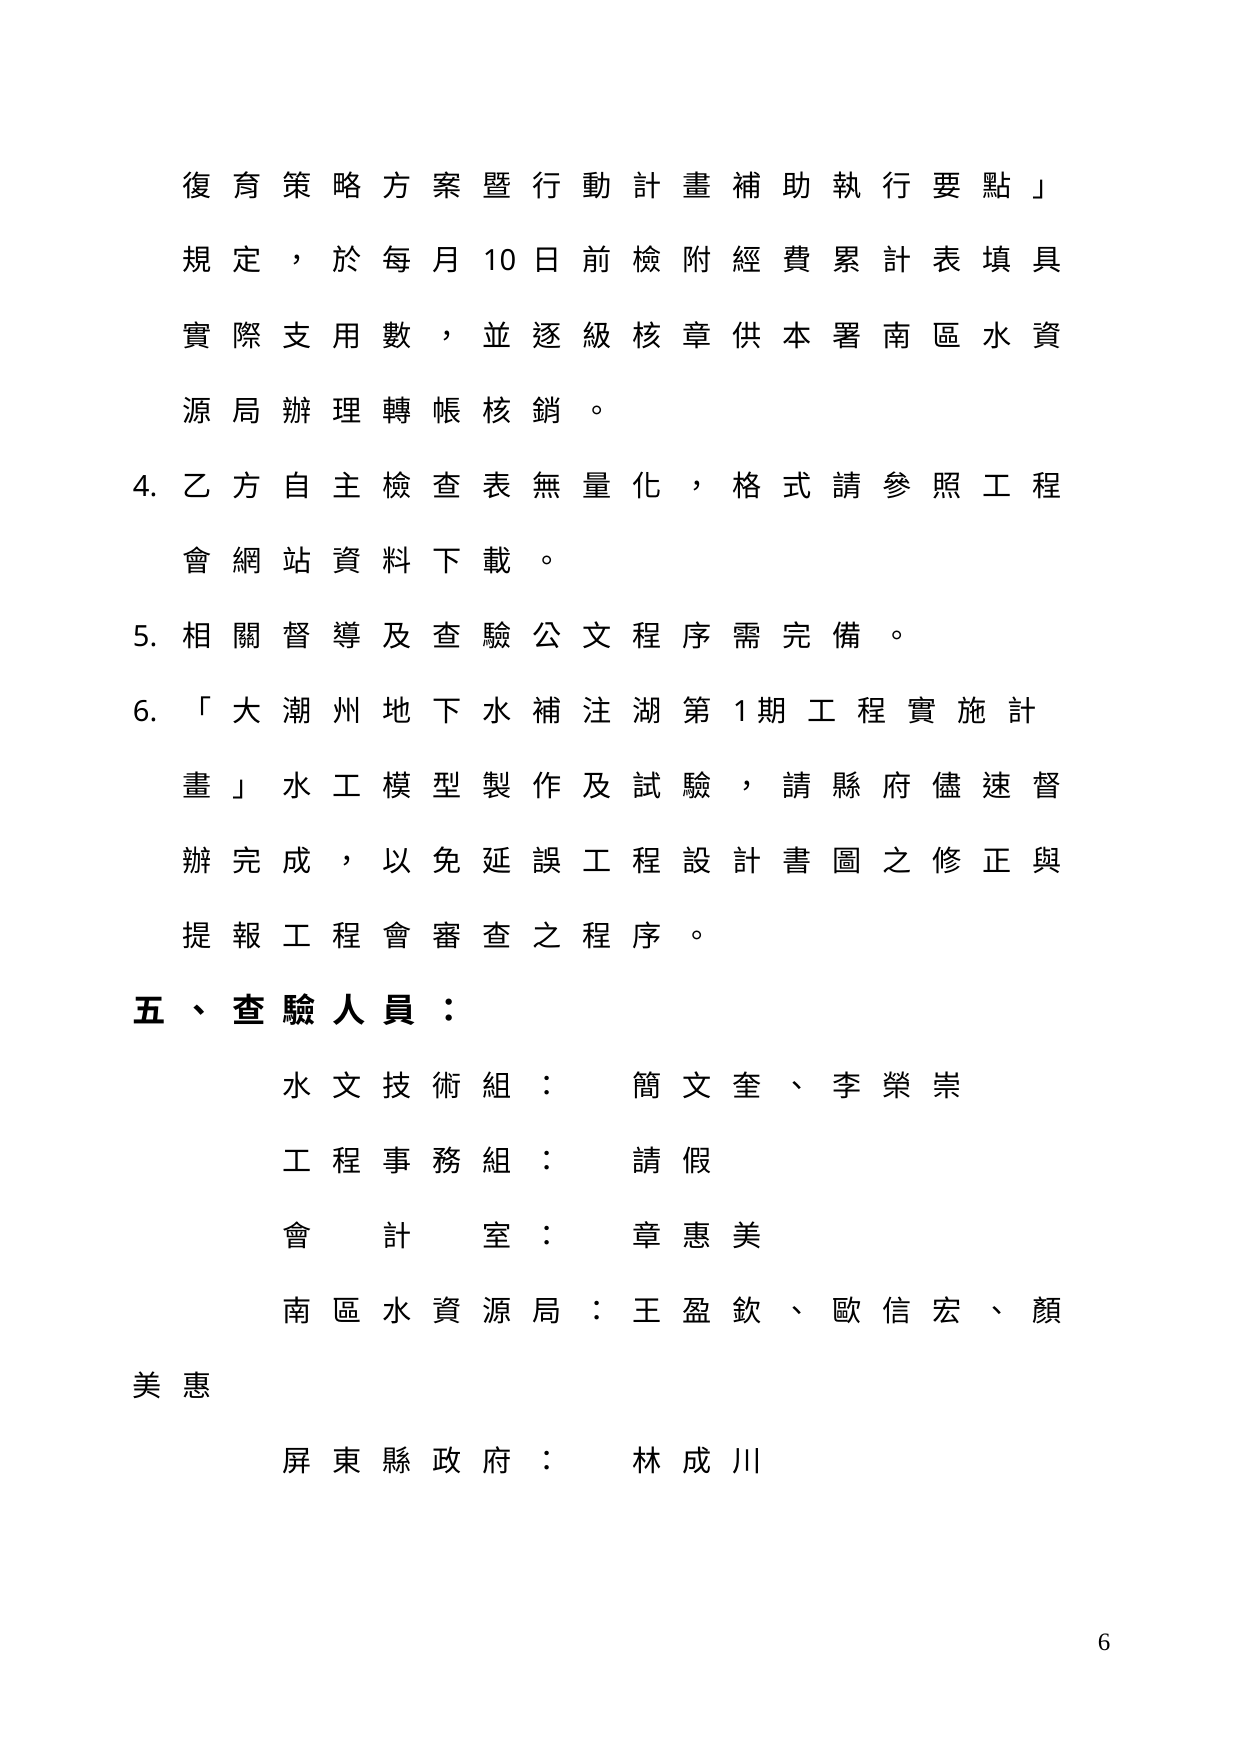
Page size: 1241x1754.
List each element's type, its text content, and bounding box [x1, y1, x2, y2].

text 屏東縣政府： 林成川 [133, 1421, 1108, 1496]
text 南區水資源局：王盈欽、歐信宏、顏美惠 [133, 1271, 1108, 1421]
text 水文技術組： 簡文奎、李榮崇 [133, 1046, 1108, 1121]
list 「大潮州地下水補注湖第1期工程實施計畫」水工模型製作及試驗，請縣府儘速督辦完成，以免延誤工程設計書圖之修正與提報工程會審查之程序。 [133, 671, 1108, 971]
text 工程事務組： 請假 [133, 1121, 1108, 1196]
text 五、查驗人員： [133, 971, 1108, 1046]
list 相關督導及查驗公文程序需完備。 [133, 596, 1108, 671]
list 乙方自主檢查表無量化，格式請參照工程會網站資料下載。 [133, 446, 1108, 596]
text 會 計 室： 章惠美 [133, 1196, 1108, 1271]
list 復育策略方案暨行動計畫補助執行要點」規定，於每月10日前檢附經費累計表填具實際支用數，並逐級核章供本署南區水資源局辦理轉帳核銷。 [133, 146, 1108, 446]
